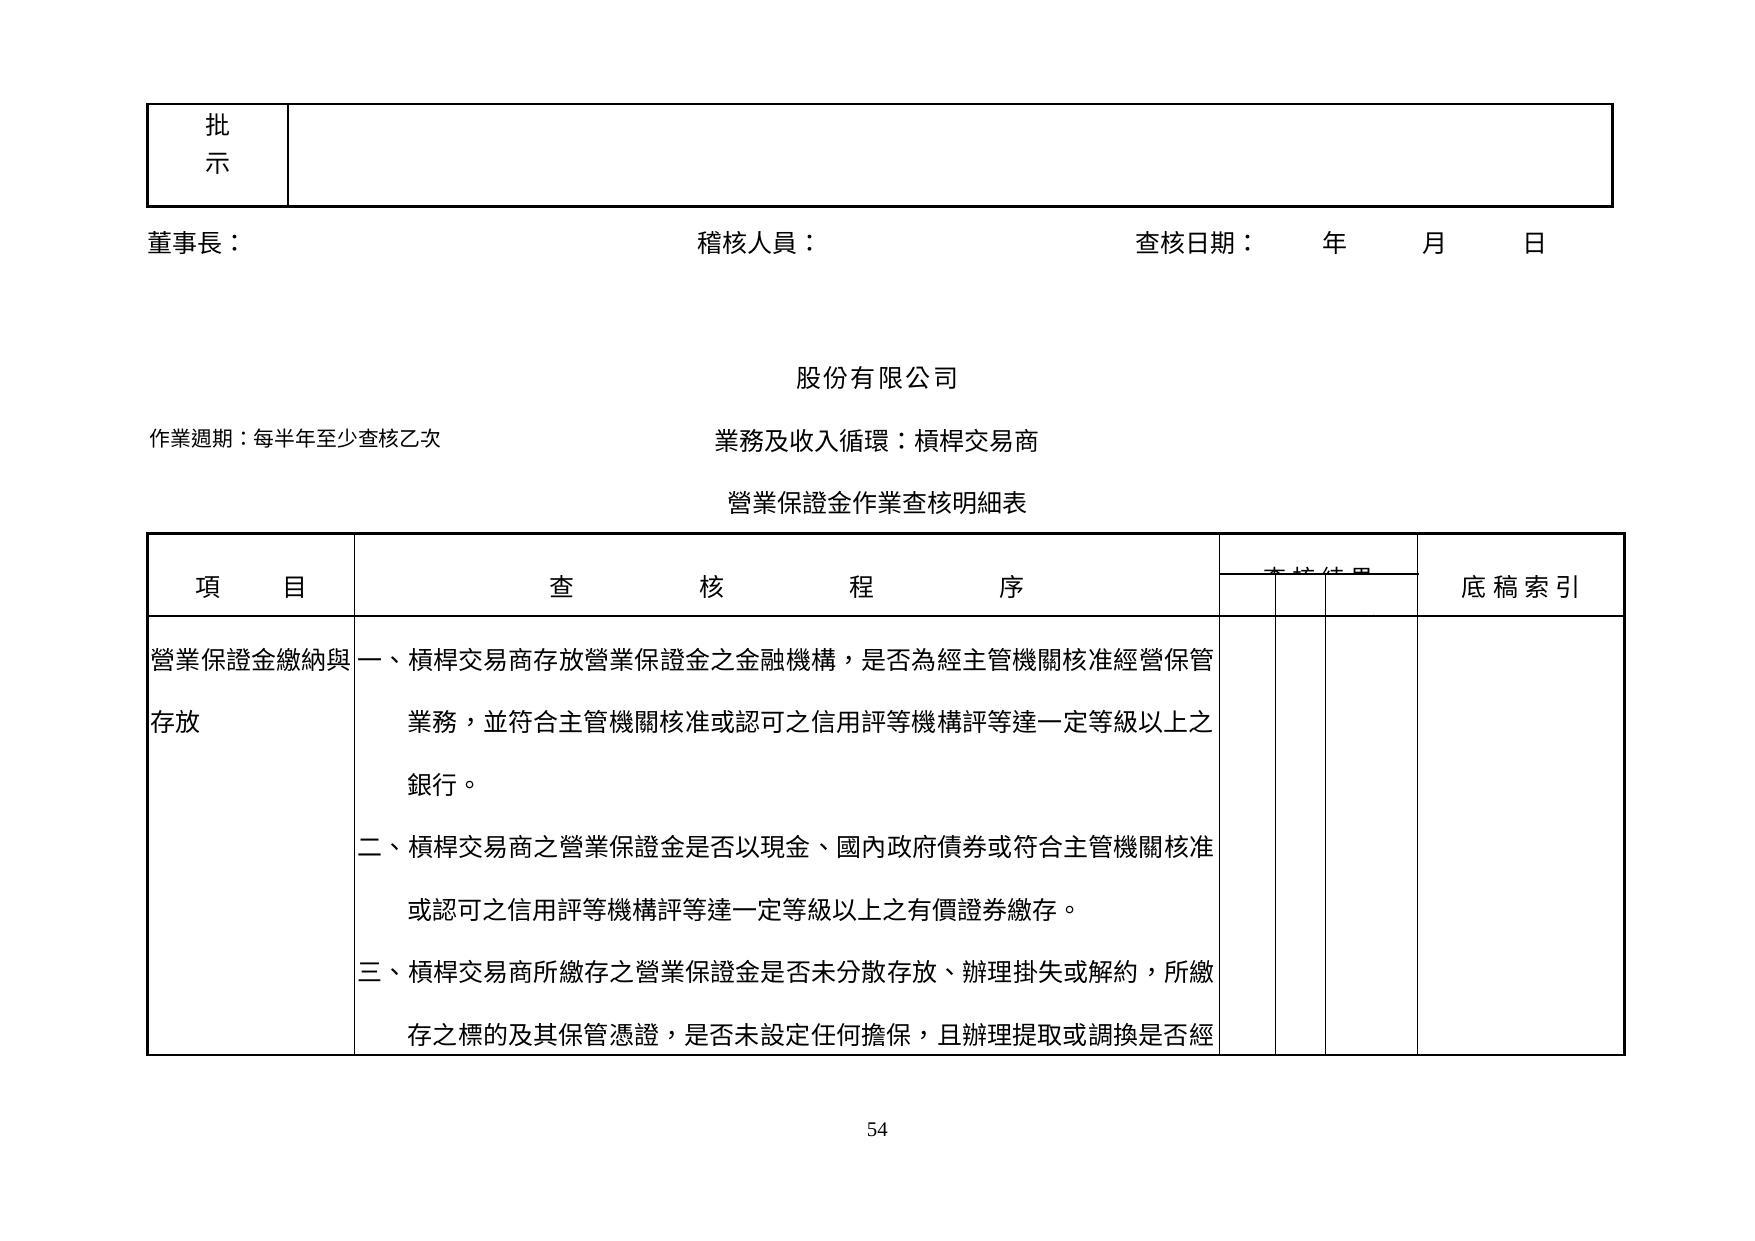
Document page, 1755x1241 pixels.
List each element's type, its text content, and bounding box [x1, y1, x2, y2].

text 業務及收入循環：槓桿交易商 [148, 398, 1606, 460]
text 營業保證金作業查核明細表 [148, 460, 1606, 523]
table_cell [289, 105, 1611, 205]
table_cell [1220, 617, 1275, 1054]
table_header 項 目 [149, 535, 354, 615]
table_cell 否 [1276, 575, 1325, 615]
table_header 查 核 程 序 [355, 535, 1219, 615]
table_cell 批 示 [149, 105, 287, 205]
table_cell 一、槓桿交易商存放營業保證金之金融機構，是否為經主管機關核准經營保管業務，並符合主管機關核准或認可之信用評等機構評等達一定等級以上之銀行。 二、槓桿交易商之營業保證金是否以現金、國內政府債券或符合主管機關核准或認可之信用評等機構評等達一定等級以上之有價證券繳存。 三、槓桿交易商所繳存之營業保證金是否未分散存放、辦理掛失或解約，所繳存之標的及其保管憑證，是否未設定任何擔保，且辦理提取或調換是否經 [355, 617, 1219, 1054]
table_cell [1326, 617, 1417, 1054]
table_header 查核結果 [1220, 535, 1417, 573]
table_cell [1276, 617, 1325, 1054]
table_cell 是 [1220, 575, 1275, 615]
text 董事長： 稽核人員： 查核日期： 年 月 日 [148, 208, 1606, 260]
table_cell 營業保證金繳納與存放 [149, 617, 354, 1054]
table_cell 不適用 [1326, 575, 1417, 615]
table_header 底稿索引 [1418, 535, 1623, 615]
table_cell [1418, 617, 1623, 1054]
text 股份有限公司 [148, 335, 1606, 398]
